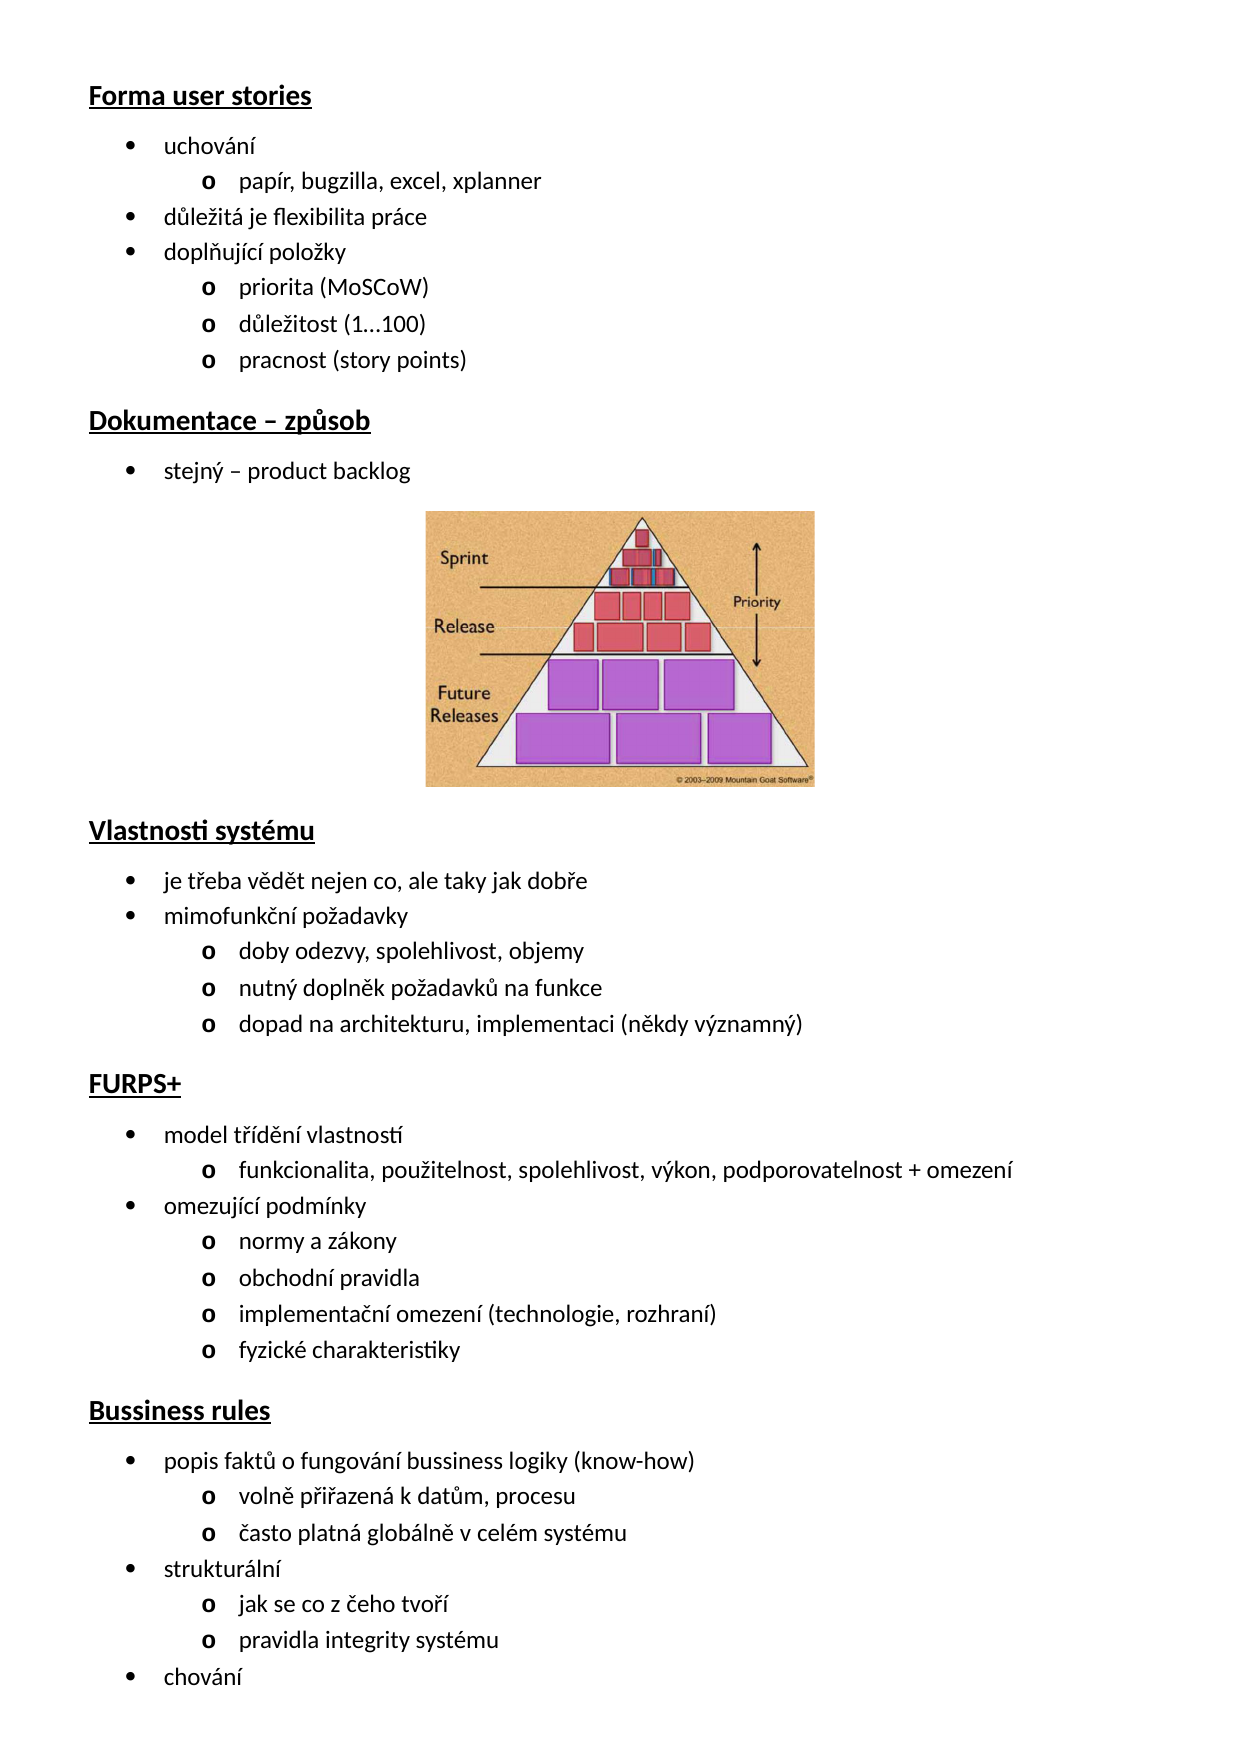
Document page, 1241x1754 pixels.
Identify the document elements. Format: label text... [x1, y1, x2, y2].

list fyzické charakteristiky [201, 1335, 1152, 1366]
subtitle Bussiness rules [88, 1392, 1152, 1428]
list omezující podmínky [126, 1190, 1152, 1221]
list důležitost (1…100) [201, 308, 1152, 340]
list popis faktů o fungování bussiness logiky (know-how) [126, 1445, 1152, 1476]
list normy a zákony [201, 1225, 1152, 1257]
list mimofunkční požadavky [126, 900, 1152, 931]
list často platná globálně v celém systému [201, 1517, 1152, 1548]
list je třeba vědět nejen co, ale taky jak dobře [126, 865, 1152, 896]
subtitle Vlastnosti systému [88, 812, 1152, 848]
subtitle Dokumentace – způsob [88, 402, 1152, 437]
list pracnost (story points) [201, 344, 1152, 376]
list dopad na architekturu, implementaci (někdy významný) [201, 1008, 1152, 1040]
list strukturální [126, 1553, 1152, 1584]
list papír, bugzilla, excel, xplanner [201, 165, 1152, 197]
list uchování [126, 130, 1152, 161]
list model třídění vlastností [126, 1119, 1152, 1149]
list doby odezvy, spolehlivost, objemy [201, 935, 1152, 967]
list stejný – product backlog [126, 455, 1152, 486]
list volně přiřazená k datům, procesu [201, 1480, 1152, 1512]
list nutný doplněk požadavků na funkce [201, 972, 1152, 1003]
subtitle FURPS+ [88, 1066, 1152, 1101]
list priorita (MoSCoW) [201, 272, 1152, 303]
subtitle Forma user stories [88, 77, 1152, 112]
list pravidla integrity systému [201, 1625, 1152, 1656]
list implementační omezení (technologie, rozhraní) [201, 1298, 1152, 1330]
list jak se co z čeho tvoří [201, 1588, 1152, 1620]
list doplňující položky [126, 237, 1152, 267]
list funkcionalita, použitelnost, spolehlivost, výkon, podporovatelnost + omezení [201, 1154, 1152, 1186]
list důležitá je flexibilita práce [126, 202, 1152, 232]
list chování [126, 1661, 1152, 1692]
list obchodní pravidla [201, 1262, 1152, 1293]
